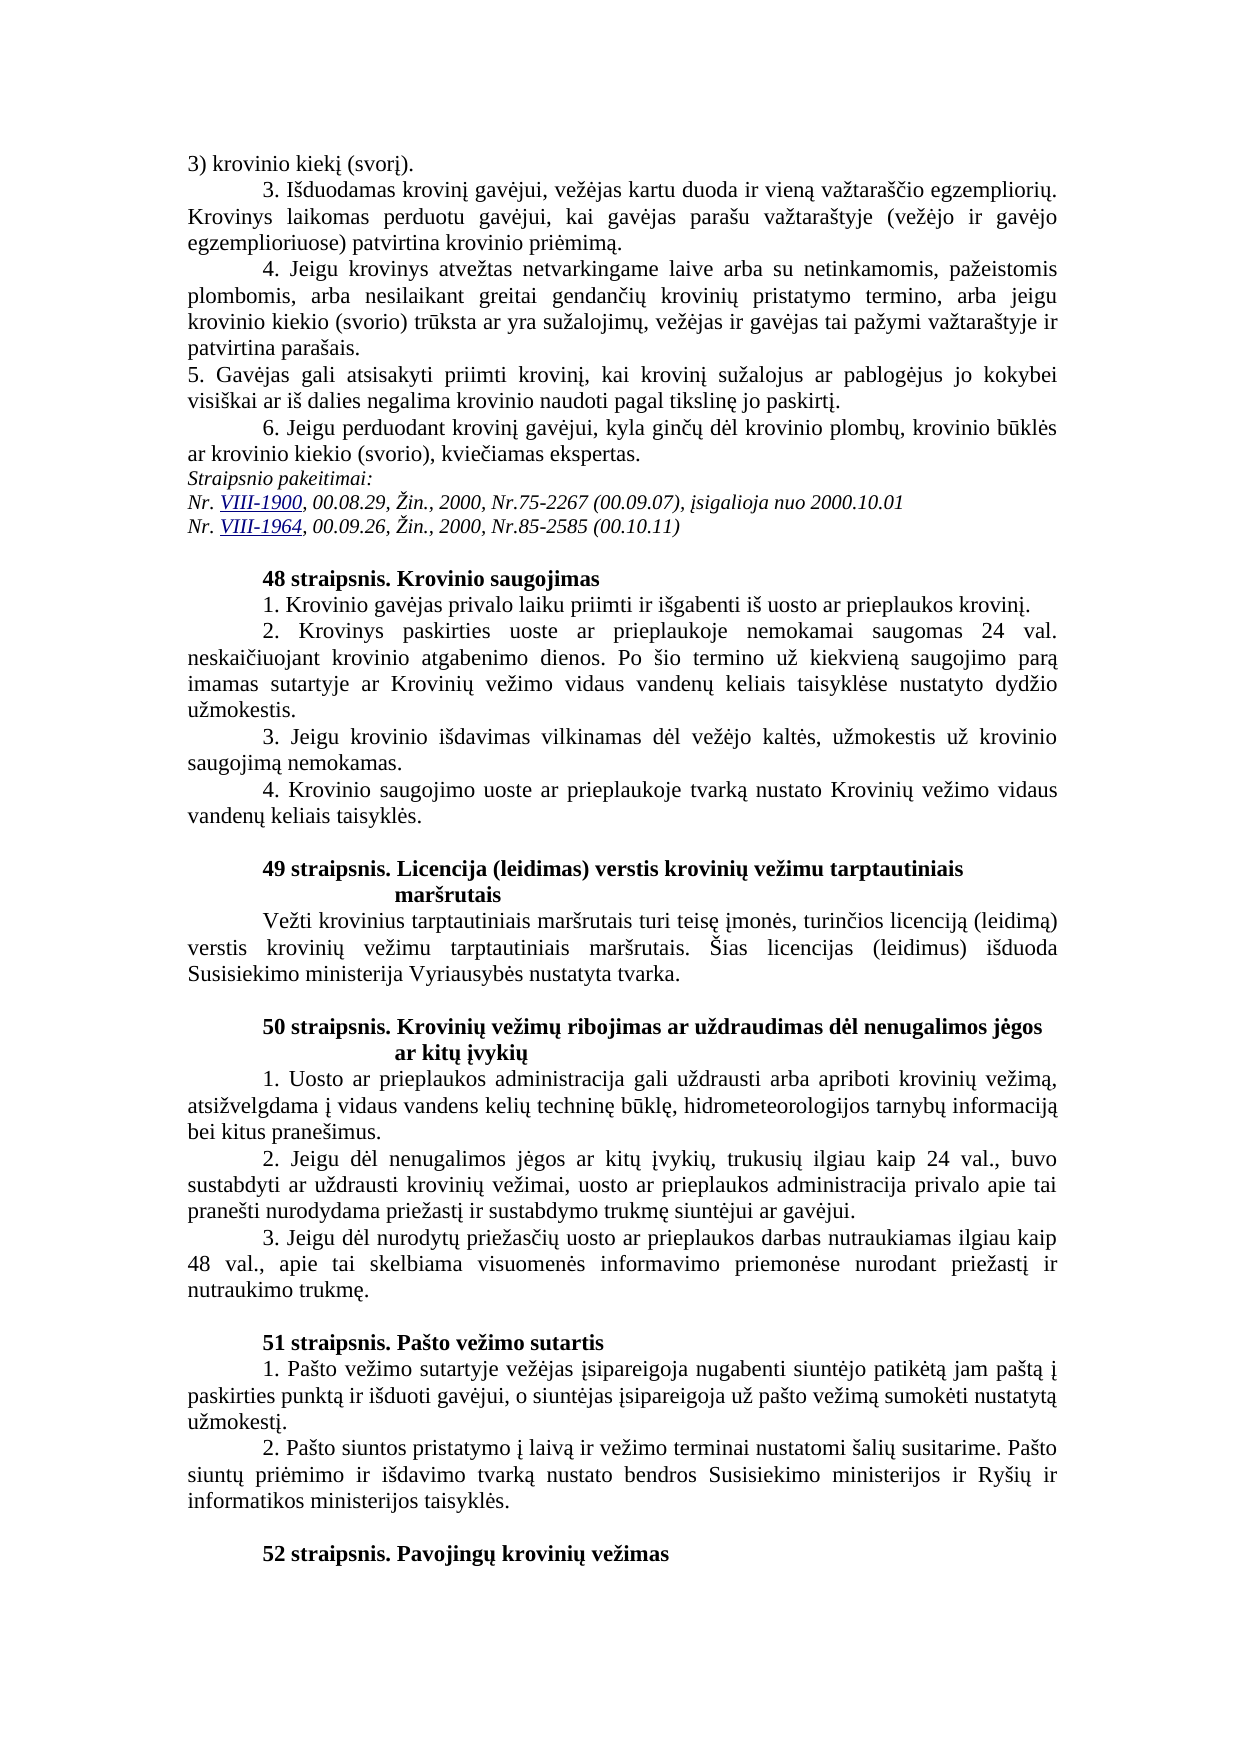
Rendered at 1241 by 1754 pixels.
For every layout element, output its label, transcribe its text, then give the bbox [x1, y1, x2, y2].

text 51 straipsnis. Pašto vežimo sutartis [187, 1329, 1059, 1355]
text 48 straipsnis. Krovinio saugojimas [187, 565, 1059, 591]
text 50 straipsnis. Krovinių vežimų ribojimas ar uždraudimas dėl nenugalimos jėgos [187, 1013, 1059, 1039]
text 3. Išduodamas krovinį gavėjui, vežėjas kartu duoda ir vieną važtaraščio egzempliorių. Krovinys laikomas perduotu gavėjui, kai gavėjas parašu važtaraštyje (vežėjo ir gavėjo egzemplioriuose) patvirtina krovinio priėmimą. [187, 176, 1059, 255]
text 49 straipsnis. Licencija (leidimas) verstis krovinių vežimu tarptautiniais [187, 855, 1059, 881]
text maršrutais [187, 881, 1059, 907]
text 1. Uosto ar prieplaukos administracija gali uždrausti arba apriboti krovinių vežimą, atsižvelgdama į vidaus vandens kelių techninę būklę, hidrometeorologijos tarnybų informaciją bei kitus pranešimus. [187, 1066, 1059, 1144]
text 3. Jeigu krovinio išdavimas vilkinamas dėl vežėjo kaltės, užmokestis už krovinio saugojimą nemokamas. [187, 723, 1059, 776]
text 4. Krovinio saugojimo uoste ar prieplaukoje tvarką nustato Krovinių vežimo vidaus vandenų keliais taisyklės. [187, 776, 1059, 828]
text 2. Jeigu dėl nenugalimos jėgos ar kitų įvykių, trukusių ilgiau kaip 24 val., buvo sustabdyti ar uždrausti krovinių vežimai, uosto ar prieplaukos administracija privalo apie tai pranešti nurodydama priežastį ir sustabdymo trukmę siuntėjui ar gavėjui. [187, 1144, 1059, 1224]
text 2. Pašto siuntos pristatymo į laivą ir vežimo terminai nustatomi šalių susitarime. Pašto siuntų priėmimo ir išdavimo tvarką nustato bendros Susisiekimo ministerijos ir Ryšių ir informatikos ministerijos taisyklės. [187, 1434, 1059, 1513]
text Straipsnio pakeitimai: [187, 466, 1059, 490]
text Vežti krovinius tarptautiniais maršrutais turi teisę įmonės, turinčios licenciją (leidimą) verstis krovinių vežimu tarptautiniais maršrutais. Šias licencijas (leidimus) išduoda Susisiekimo ministerija Vyriausybės nustatyta tvarka. [187, 907, 1059, 986]
text 2. Krovinys paskirties uoste ar prieplaukoje nemokamai saugomas 24 val. neskaičiuojant krovinio atgabenimo dienos. Po šio termino už kiekvieną saugojimo parą imamas sutartyje ar Krovinių vežimo vidaus vandenų keliais taisyklėse nustatyto dydžio užmokestis. [187, 617, 1059, 723]
text 1. Pašto vežimo sutartyje vežėjas įsipareigoja nugabenti siuntėjo patikėtą jam paštą į paskirties punktą ir išduoti gavėjui, o siuntėjas įsipareigoja už pašto vežimą sumokėti nustatytą užmokestį. [187, 1355, 1059, 1434]
text 5. Gavėjas gali atsisakyti priimti krovinį, kai krovinį sužalojus ar pablogėjus jo kokybei visiškai ar iš dalies negalima krovinio naudoti pagal tikslinę jo paskirtį. [187, 361, 1059, 413]
text 52 straipsnis. Pavojingų krovinių vežimas [187, 1540, 1059, 1566]
text 4. Jeigu krovinys atvežtas netvarkingame laive arba su netinkamomis, pažeistomis plombomis, arba nesilaikant greitai gendančių krovinių pristatymo termino, arba jeigu krovinio kiekio (svorio) trūksta ar yra sužalojimų, vežėjas ir gavėjas tai pažymi važtaraštyje ir patvirtina parašais. [187, 255, 1059, 361]
text Nr. VIII-1900, 00.08.29, Žin., 2000, Nr.75-2267 (00.09.07), įsigalioja nuo 2000.10.01 [187, 490, 1059, 514]
text ar kitų įvykių [187, 1039, 1059, 1066]
text 6. Jeigu perduodant krovinį gavėjui, kyla ginčų dėl krovinio plombų, krovinio būklės ar krovinio kiekio (svorio), kviečiamas ekspertas. [187, 413, 1059, 466]
text Nr. VIII-1964, 00.09.26, Žin., 2000, Nr.85-2585 (00.10.11) [187, 514, 1059, 538]
text 3) krovinio kiekį (svorį). [187, 150, 1059, 176]
text 1. Krovinio gavėjas privalo laiku priimti ir išgabenti iš uosto ar prieplaukos krovinį. [187, 591, 1059, 617]
text 3. Jeigu dėl nurodytų priežasčių uosto ar prieplaukos darbas nutraukiamas ilgiau kaip 48 val., apie tai skelbiama visuomenės informavimo priemonėse nurodant priežastį ir nutraukimo trukmę. [187, 1224, 1059, 1303]
